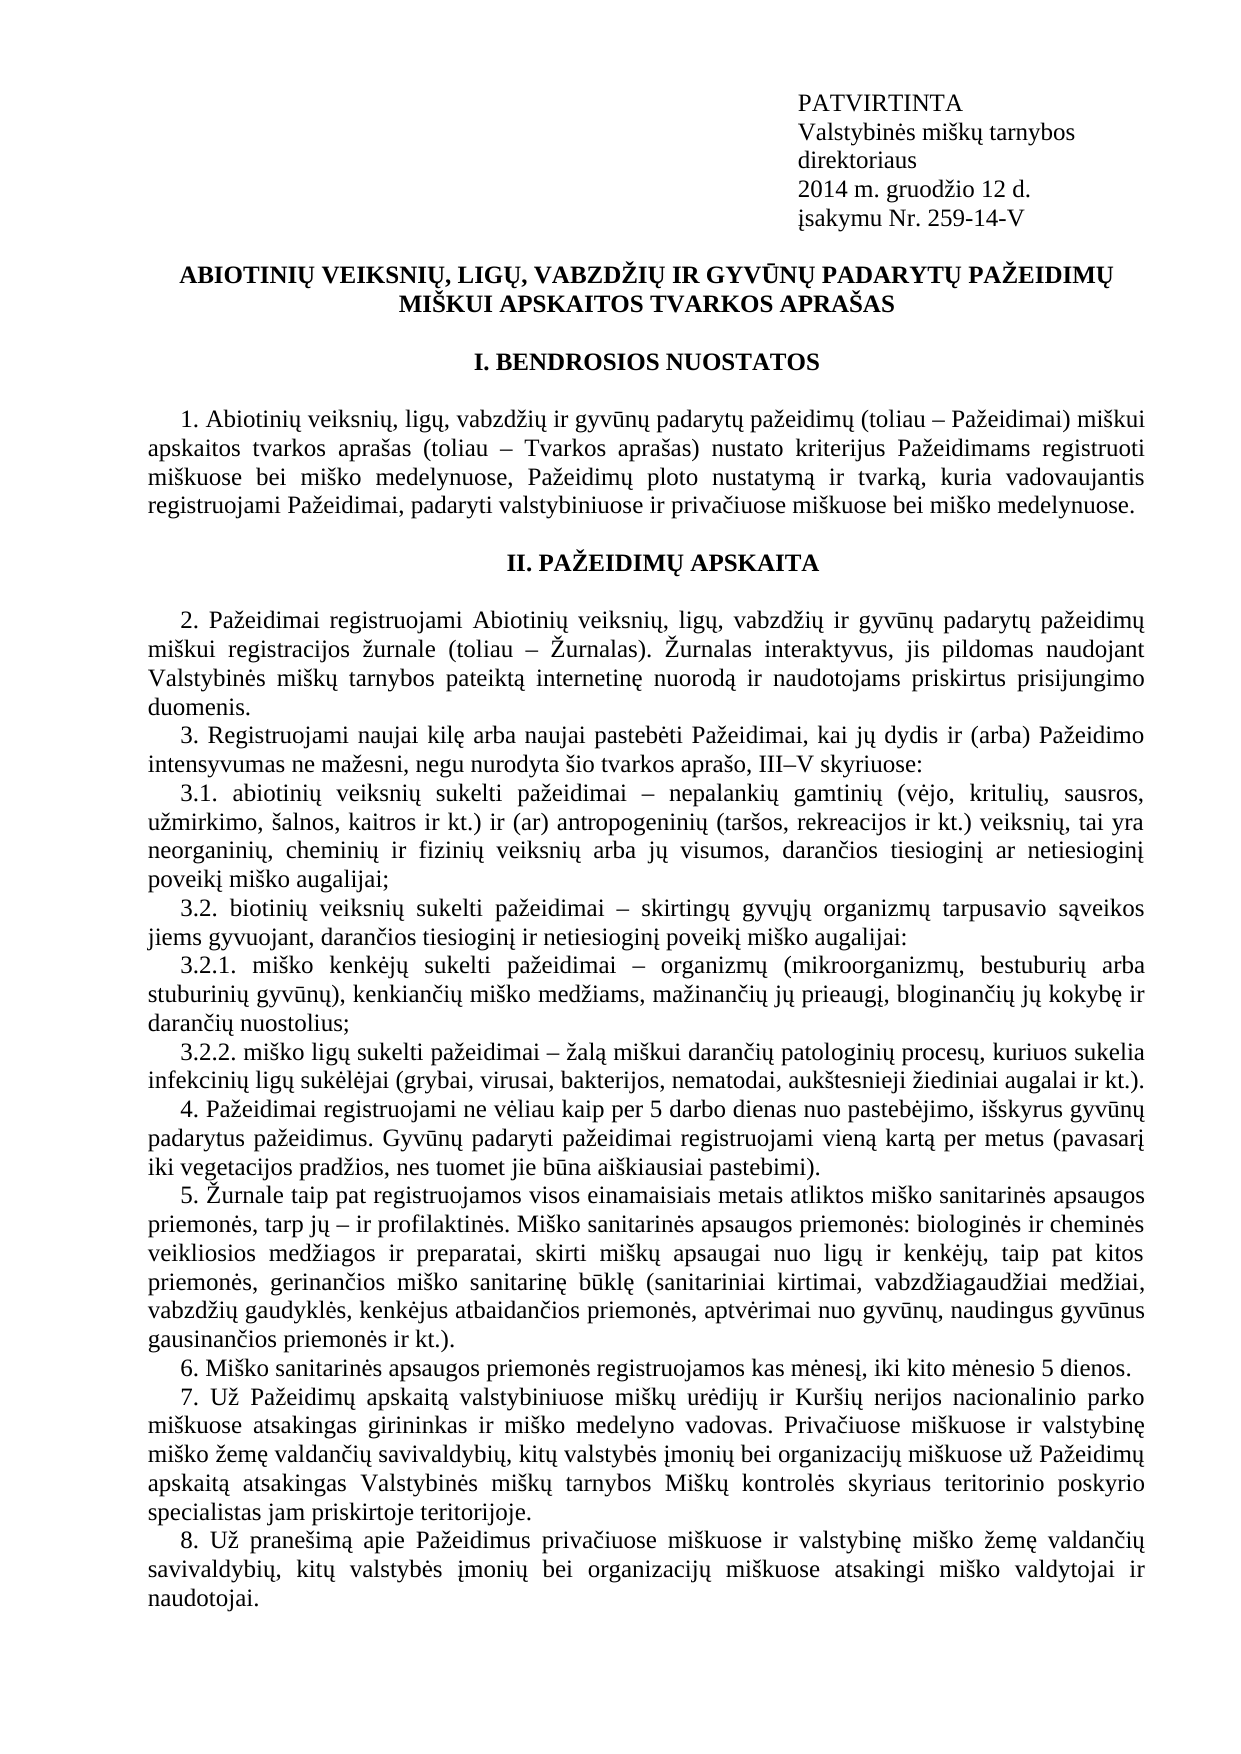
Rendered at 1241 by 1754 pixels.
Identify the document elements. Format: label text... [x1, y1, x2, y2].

text II. PAŽEIDIMŲ APSKAITA [148, 548, 1146, 577]
text 2014 m. gruodžio 12 d. [148, 174, 1146, 203]
text Valstybinės miškų tarnybos [148, 117, 1146, 145]
text 3.2.1. miško kenkėjų sukelti pažeidimai – organizmų (mikroorganizmų, bestuburių arba stuburinių gyvūnų), kenkiančių miško medžiams, mažinančių jų prieaugį, bloginančių jų kokybę ir darančių nuostolius; [148, 950, 1146, 1037]
text PATVIRTINTA [148, 88, 1146, 117]
text 2. Pažeidimai registruojami Abiotinių veiksnių, ligų, vabzdžių ir gyvūnų padarytų pažeidimų miškui registracijos žurnale (toliau – Žurnalas). Žurnalas interaktyvus, jis pildomas naudojant Valstybinės miškų tarnybos pateiktą internetinę nuorodą ir naudotojams priskirtus prisijungimo duomenis. [148, 605, 1146, 720]
text 3.2.2. miško ligų sukelti pažeidimai – žalą miškui darančių patologinių procesų, kuriuos sukelia infekcinių ligų sukėlėjai (grybai, virusai, bakterijos, nematodai, aukštesnieji žiediniai augalai ir kt.). [148, 1037, 1146, 1094]
text 7. Už Pažeidimų apskaitą valstybiniuose miškų urėdijų ir Kuršių nerijos nacionalinio parko miškuose atsakingas girininkas ir miško medelyno vadovas. Privačiuose miškuose ir valstybinę miško žemę valdančių savivaldybių, kitų valstybės įmonių bei organizacijų miškuose už Pažeidimų apskaitą atsakingas Valstybinės miškų tarnybos Miškų kontrolės skyriaus teritorinio poskyrio specialistas jam priskirtoje teritorijoje. [148, 1382, 1146, 1525]
text I. BENDROSIOS NUOSTATOS [148, 347, 1146, 375]
text direktoriaus [148, 145, 1146, 174]
text ABIOTINIŲ VEIKSNIŲ, LIGŲ, VABZDŽIŲ IR GYVŪNŲ PADARYTŲ PAŽEIDIMŲ MIŠKUI APSKAITOS TVARKOS APRAŠAS [148, 260, 1146, 318]
text 5. Žurnale taip pat registruojamos visos einamaisiais metais atliktos miško sanitarinės apsaugos priemonės, tarp jų – ir profilaktinės. Miško sanitarinės apsaugos priemonės: biologinės ir cheminės veikliosios medžiagos ir preparatai, skirti miškų apsaugai nuo ligų ir kenkėjų, taip pat kitos priemonės, gerinančios miško sanitarinę būklę (sanitariniai kirtimai, vabzdžiagaudžiai medžiai, vabzdžių gaudyklės, kenkėjus atbaidančios priemonės, aptvėrimai nuo gyvūnų, naudingus gyvūnus gausinančios priemonės ir kt.). [148, 1180, 1146, 1353]
text 3.1. abiotinių veiksnių sukelti pažeidimai – nepalankių gamtinių (vėjo, kritulių, sausros, užmirkimo, šalnos, kaitros ir kt.) ir (ar) antropogeninių (taršos, rekreacijos ir kt.) veiksnių, tai yra neorganinių, cheminių ir fizinių veiksnių arba jų visumos, darančios tiesioginį ar netiesioginį poveikį miško augalijai; [148, 778, 1146, 893]
text įsakymu Nr. 259-14-V [148, 203, 1146, 232]
text 4. Pažeidimai registruojami ne vėliau kaip per 5 darbo dienas nuo pastebėjimo, išskyrus gyvūnų padarytus pažeidimus. Gyvūnų padaryti pažeidimai registruojami vieną kartą per metus (pavasarį iki vegetacijos pradžios, nes tuomet jie būna aiškiausiai pastebimi). [148, 1094, 1146, 1180]
text 3. Registruojami naujai kilę arba naujai pastebėti Pažeidimai, kai jų dydis ir (arba) Pažeidimo intensyvumas ne mažesni, negu nurodyta šio tvarkos aprašo, III–V skyriuose: [148, 720, 1146, 778]
text 1. Abiotinių veiksnių, ligų, vabzdžių ir gyvūnų padarytų pažeidimų (toliau – Pažeidimai) miškui apskaitos tvarkos aprašas (toliau – Tvarkos aprašas) nustato kriterijus Pažeidimams registruoti miškuose bei miško medelynuose, Pažeidimų ploto nustatymą ir tvarką, kuria vadovaujantis registruojami Pažeidimai, padaryti valstybiniuose ir privačiuose miškuose bei miško medelynuose. [148, 404, 1146, 519]
text 6. Miško sanitarinės apsaugos priemonės registruojamos kas mėnesį, iki kito mėnesio 5 dienos. [148, 1353, 1146, 1382]
text 8. Už pranešimą apie Pažeidimus privačiuose miškuose ir valstybinę miško žemę valdančių savivaldybių, kitų valstybės įmonių bei organizacijų miškuose atsakingi miško valdytojai ir naudotojai. [148, 1525, 1146, 1612]
text 3.2. biotinių veiksnių sukelti pažeidimai – skirtingų gyvųjų organizmų tarpusavio sąveikos jiems gyvuojant, darančios tiesioginį ir netiesioginį poveikį miško augalijai: [148, 893, 1146, 950]
